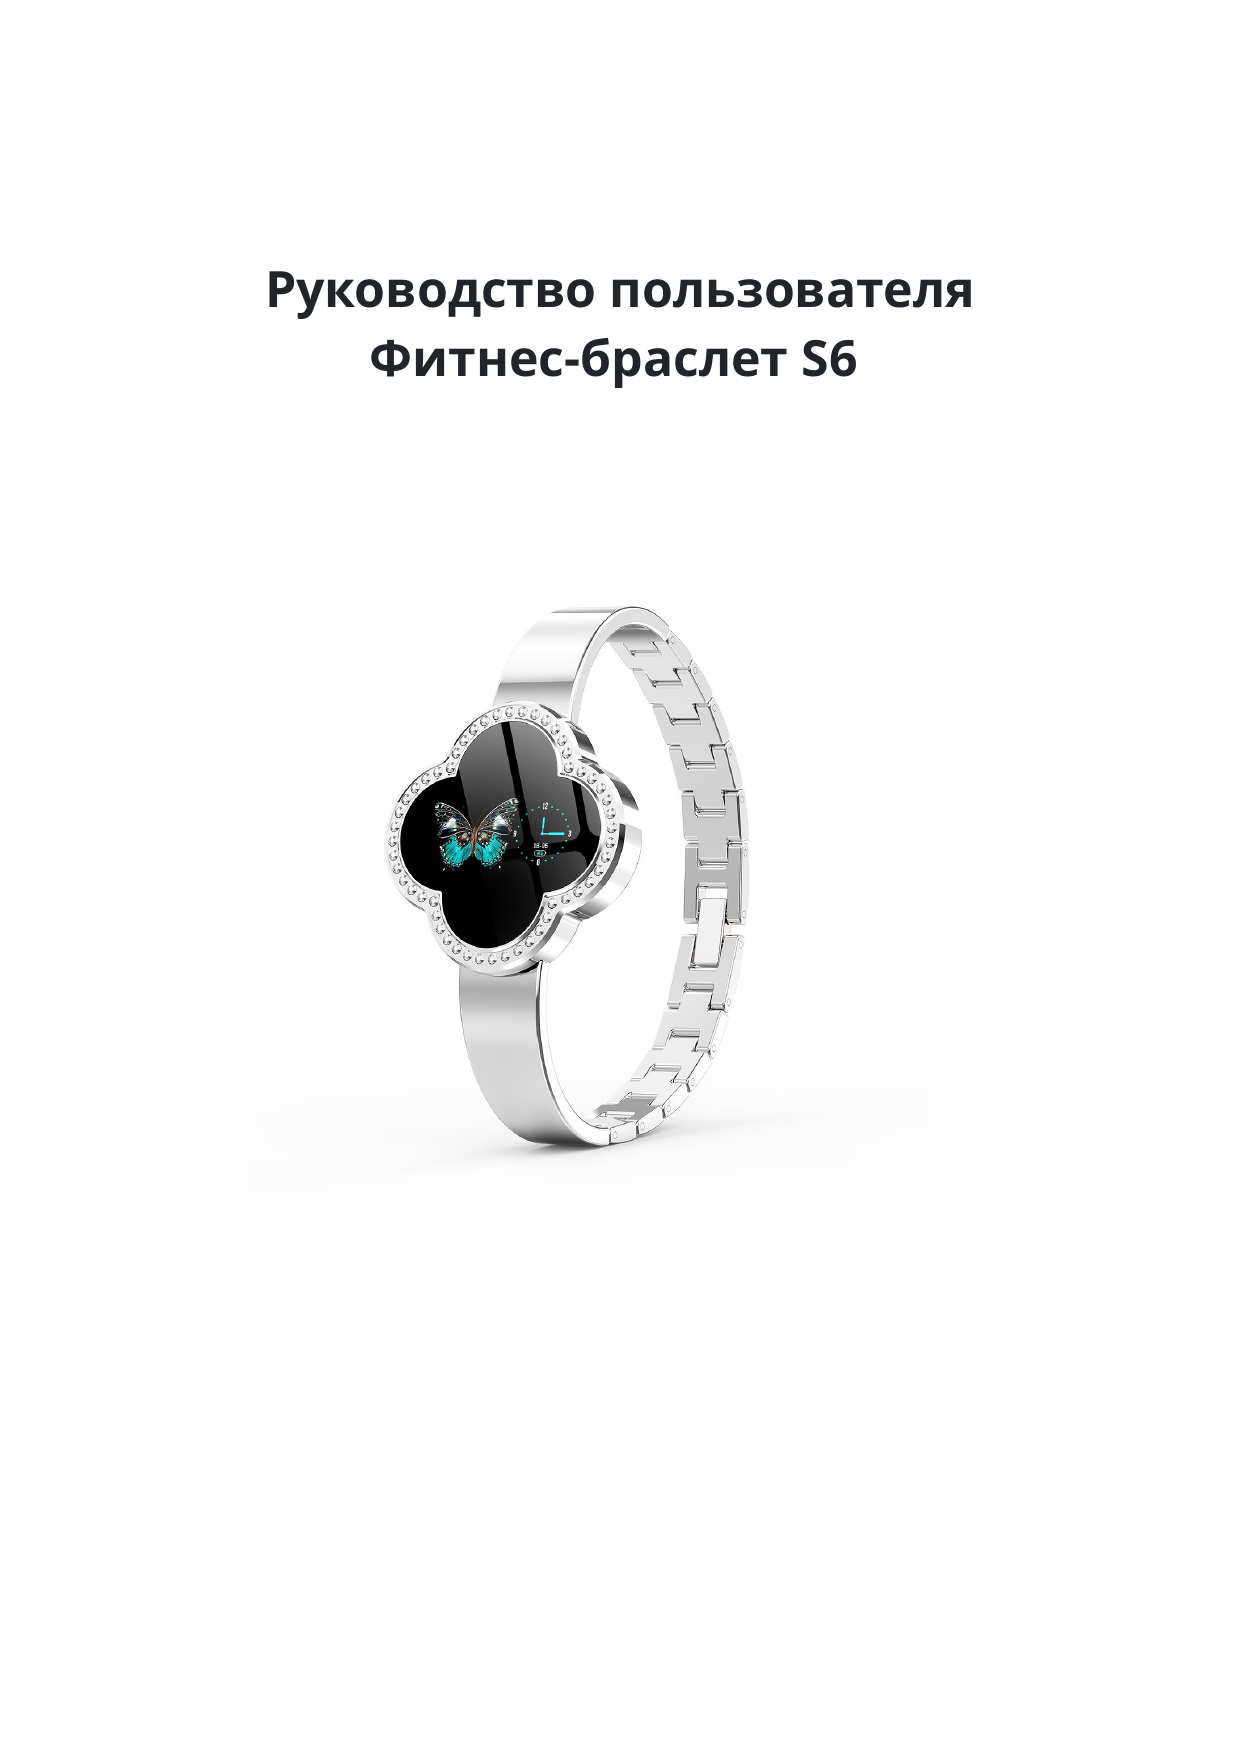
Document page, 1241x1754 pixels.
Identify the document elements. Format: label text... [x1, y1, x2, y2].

picture [247, 543, 928, 1224]
text Руководство пользователя [118, 254, 1122, 322]
text Фитнес-браслет S6 [118, 322, 1122, 391]
